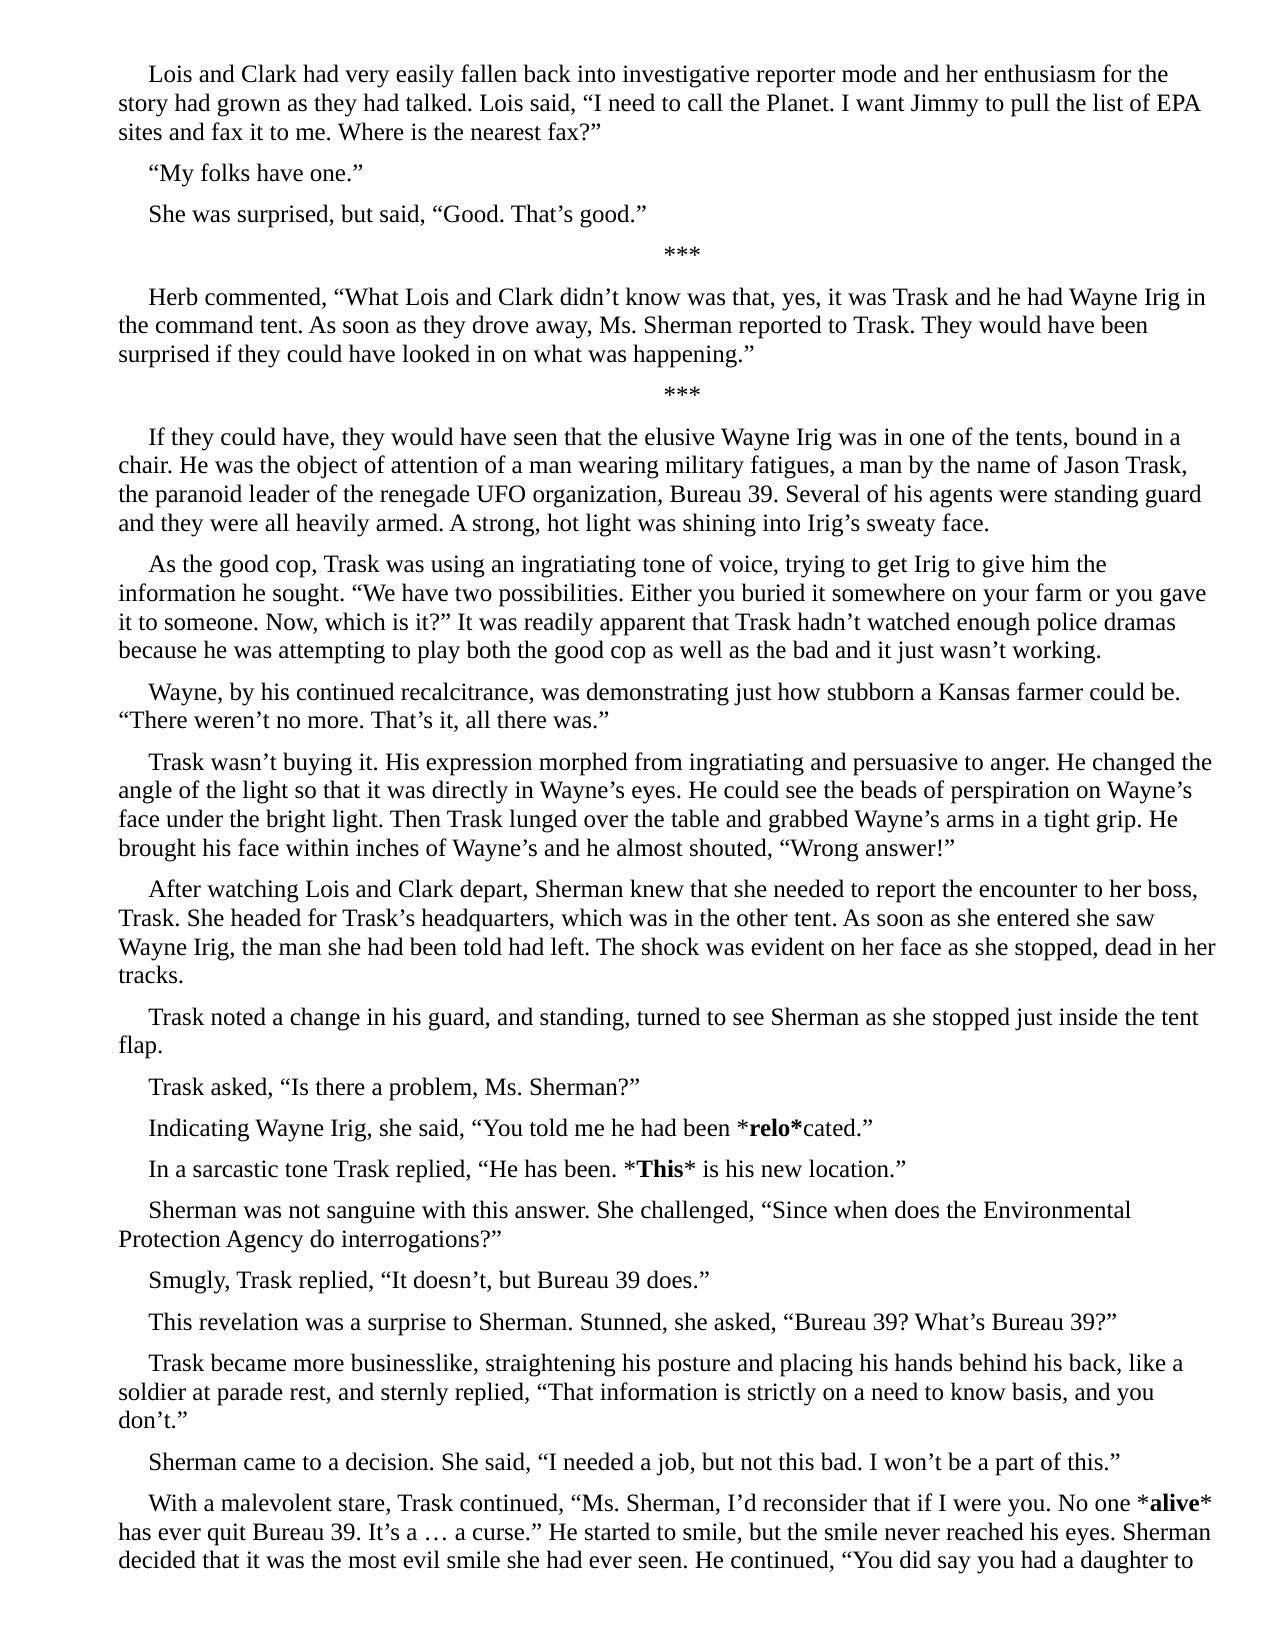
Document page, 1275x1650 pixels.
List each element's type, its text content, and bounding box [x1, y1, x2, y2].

text “My folks have one.” [118, 158, 1216, 187]
text *** [118, 240, 1216, 269]
text Trask asked, “Is there a problem, Ms. Sherman?” [118, 1072, 1216, 1100]
text With a malevolent stare, Trask continued, “Ms. Sherman, I’d reconsider that if I were you. No one *alive* has ever quit Bureau 39. It’s a … a curse.” He started to smile, but the smile never reached his eyes. Sherman decided that it was the most evil smile she had ever seen. He continued, “You did say you had a daughter to [118, 1488, 1216, 1574]
text Sherman came to a decision. She said, “I needed a job, but not this bad. I won’t be a part of this.” [118, 1447, 1216, 1475]
text Smugly, Trask replied, “It doesn’t, but Bureau 39 does.” [118, 1265, 1216, 1294]
text Wayne, by his continued recalcitrance, was demonstrating just how stubborn a Kansas farmer could be. “There weren’t no more. That’s it, all there was.” [118, 677, 1216, 734]
text Herb commented, “What Lois and Clark didn’t know was that, yes, it was Trask and he had Wayne Irig in the command tent. As soon as they drove away, Ms. Sherman reported to Trask. They would have been surprised if they could have looked in on what was happening.” [118, 282, 1216, 368]
text If they could have, they would have seen that the elusive Wayne Irig was in one of the tents, bound in a chair. He was the object of attention of a man wearing military fatigues, a man by the name of Jason Trask, the paranoid leader of the renegade UFO organization, Bureau 39. Several of his agents were standing guard and they were all heavily armed. A strong, hot light was shining into Irig’s sweaty face. [118, 422, 1216, 537]
text This revelation was a surprise to Sherman. Stunned, she asked, “Bureau 39? What’s Bureau 39?” [118, 1307, 1216, 1335]
text Sherman was not sanguine with this answer. She challenged, “Since when does the Environmental Protection Agency do interrogations?” [118, 1195, 1216, 1253]
text In a sarcastic tone Trask replied, “He has been. *This* is his new location.” [118, 1154, 1216, 1183]
text *** [118, 380, 1216, 409]
text Trask noted a change in his guard, and standing, turned to see Sherman as she stopped just inside the tent flap. [118, 1002, 1216, 1059]
text She was surprised, but said, “Good. That’s good.” [118, 199, 1216, 228]
text Indicating Wayne Irig, she said, “You told me he had been *relo*cated.” [118, 1113, 1216, 1142]
text After watching Lois and Clark depart, Sherman knew that she needed to report the encounter to her boss, Trask. She headed for Trask’s headquarters, which was in the other tent. As soon as she entered she saw Wayne Irig, the man she had been told had left. The shock was evident on her face as she stopped, dead in her tracks. [118, 874, 1216, 989]
text Lois and Clark had very easily fallen back into investigative reporter mode and her enthusiasm for the story had grown as they had talked. Lois said, “I need to call the Planet. I want Jimmy to pull the list of EPA sites and fax it to me. Where is the nearest fax?” [118, 59, 1216, 145]
text As the good cop, Trask was using an ingratiating tone of voice, trying to get Irig to give him the information he sought. “We have two possibilities. Either you buried it somewhere on your farm or you gave it to someone. Now, which is it?” It was readily apparent that Trask hadn’t watched enough police dramas because he was attempting to play both the good cop as well as the bad and it just wasn’t working. [118, 549, 1216, 664]
text Trask wasn’t buying it. His expression morphed from ingratiating and persuasive to anger. He changed the angle of the light so that it was directly in Wayne’s eyes. He could see the beads of perspiration on Wayne’s face under the bright light. Then Trask lunged over the table and grabbed Wayne’s arms in a tight grip. He brought his face within inches of Wayne’s and he almost shouted, “Wrong answer!” [118, 747, 1216, 862]
text Trask became more businesslike, straightening his posture and placing his hands behind his back, like a soldier at parade rest, and sternly replied, “That information is strictly on a need to know basis, and you don’t.” [118, 1348, 1216, 1434]
